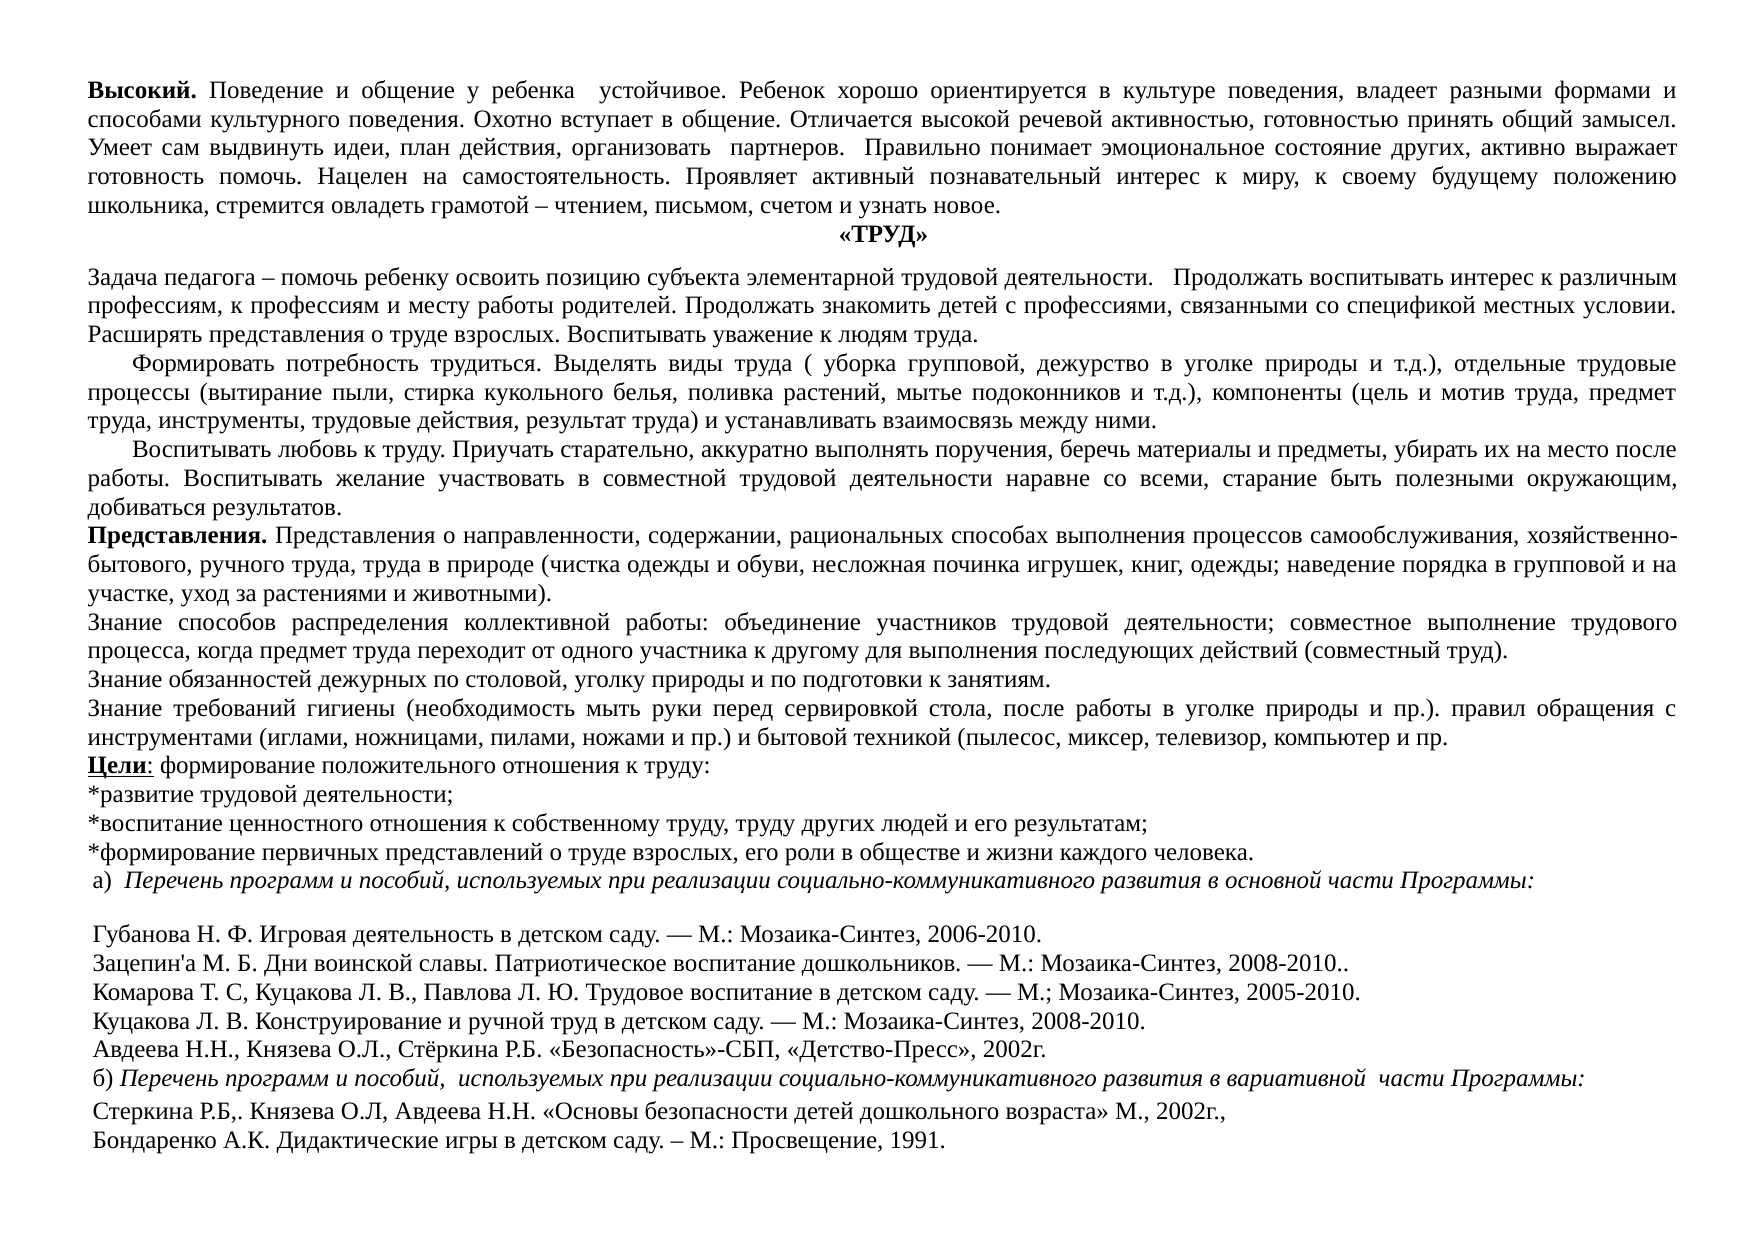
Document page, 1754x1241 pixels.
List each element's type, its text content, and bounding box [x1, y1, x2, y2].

text Высокий. Поведение и общение у ребенка устойчивое. Ребенок хорошо ориентируется в культуре поведения, владеет разными формами и способами культурного поведения. Охотно вступает в общение. Отличается высокой речевой активностью, готовностью принять общий замысел. Умеет сам выдвинуть идеи, план действия, организовать партнеров. Правильно понимает эмоциональное состояние других, активно выражает готовность помочь. Нацелен на самостоятельность. Проявляет активный познавательный интерес к миру, к своему будущему положению школьника, стремится овладеть грамотой – чтением, письмом, счетом и узнать новое. [87, 75, 1679, 219]
text Стеркина Р.Б,. Князева О.Л, Авдеева Н.Н. «Основы безопасности детей дошкольного возраста» М., 2002г., [92, 1096, 1679, 1125]
text Формировать потребность трудиться. Выделять виды труда ( уборка групповой, дежурство в уголке природы и т.д.), отдельные трудовые процессы (вытирание пыли, стирка кукольного белья, поливка растений, мытье подоконников и т.д.), компоненты (цель и мотив труда, предмет труда, инструменты, трудовые действия, результат труда) и устанавливать взаимосвязь между ними. [87, 348, 1679, 434]
text Воспитывать любовь к труду. Приучать старательно, аккуратно выполнять поручения, беречь материалы и предметы, убирать их на место после работы. Воспитывать желание участвовать в совместной трудовой деятельности наравне со всеми, старание быть полезными окружающим, добиваться результатов. [87, 434, 1679, 521]
text Знание способов распределения коллективной работы: объединение участников трудовой деятельности; совместное выполнение трудового процесса, когда предмет труда переходит от одного участника к другому для выполнения последующих действий (совместный труд). [87, 607, 1679, 664]
text Знание требований гигиены (необходимость мыть руки перед сервировкой стола, после работы в уголке природы и пр.). правил обращения с инструментами (иглами, ножницами, пилами, ножами и пр.) и бытовой техникой (пылесос, миксер, телевизор, компьютер и пр. [87, 693, 1679, 751]
text *формирование первичных представлений о труде взрослых, его роли в обществе и жизни каждого человека. [87, 837, 1679, 866]
text Куцакова Л. В. Конструирование и ручной труд в детском саду. — М.: Мозаика-Синтез, 2008-2010. [92, 1006, 1679, 1034]
text Губанова Н. Ф. Игровая деятельность в детском саду. — М.: Мозаика-Синтез, 2006-2010. [92, 919, 1679, 948]
text *развитие трудовой деятельности; [87, 779, 1679, 808]
text Цели: формирование положительного отношения к труду: [87, 751, 1679, 779]
text б) Перечень программ и пособий, используемых при реализации социально-коммуникативного развития в вариативной части Программы: [92, 1063, 1679, 1092]
text Авдеева Н.Н., Князева О.Л., Стёркина Р.Б. «Безопасность»-СБП, «Детство-Пресс», 2002г. [92, 1034, 1679, 1063]
text а) Перечень программ и пособий, используемых при реализации социально-коммуникативного развития в основной части Программы: [92, 866, 1679, 894]
text «ТРУД» [87, 219, 1679, 247]
text Знание обязанностей дежурных по столовой, уголку природы и по подготовки к занятиям. [87, 664, 1679, 693]
text Бондаренко А.К. Дидактические игры в детском саду. – М.: Просвещение, 1991. [92, 1125, 1679, 1154]
text Зацепин'а М. Б. Дни воинской славы. Патриотическое воспитание дошкольников. — М.: Мозаика-Синтез, 2008-2010.. [92, 948, 1679, 977]
text Задача педагога – помочь ребенку освоить позицию субъекта элементарной трудовой деятельности. Продолжать воспитывать интерес к различным профессиям, к профессиям и месту работы родителей. Продолжать знакомить детей с профессиями, связанными со спецификой местных условии. Расширять представления о труде взрослых. Воспитывать уважение к людям труда. [87, 262, 1679, 348]
text Комарова Т. С, Куцакова Л. В., Павлова Л. Ю. Трудовое воспитание в детском саду. — М.; Мозаика-Синтез, 2005-2010. [92, 977, 1679, 1006]
text Представления. Представления о направленности, содержании, рациональных способах выполнения процессов самообслуживания, хозяйственно-бытового, ручного труда, труда в природе (чистка одежды и обуви, несложная починка игрушек, книг, одежды; наведение порядка в групповой и на участке, уход за растениями и животными). [87, 521, 1679, 607]
text *воспитание ценностного отношения к собственному труду, труду других людей и его результатам; [87, 808, 1679, 837]
